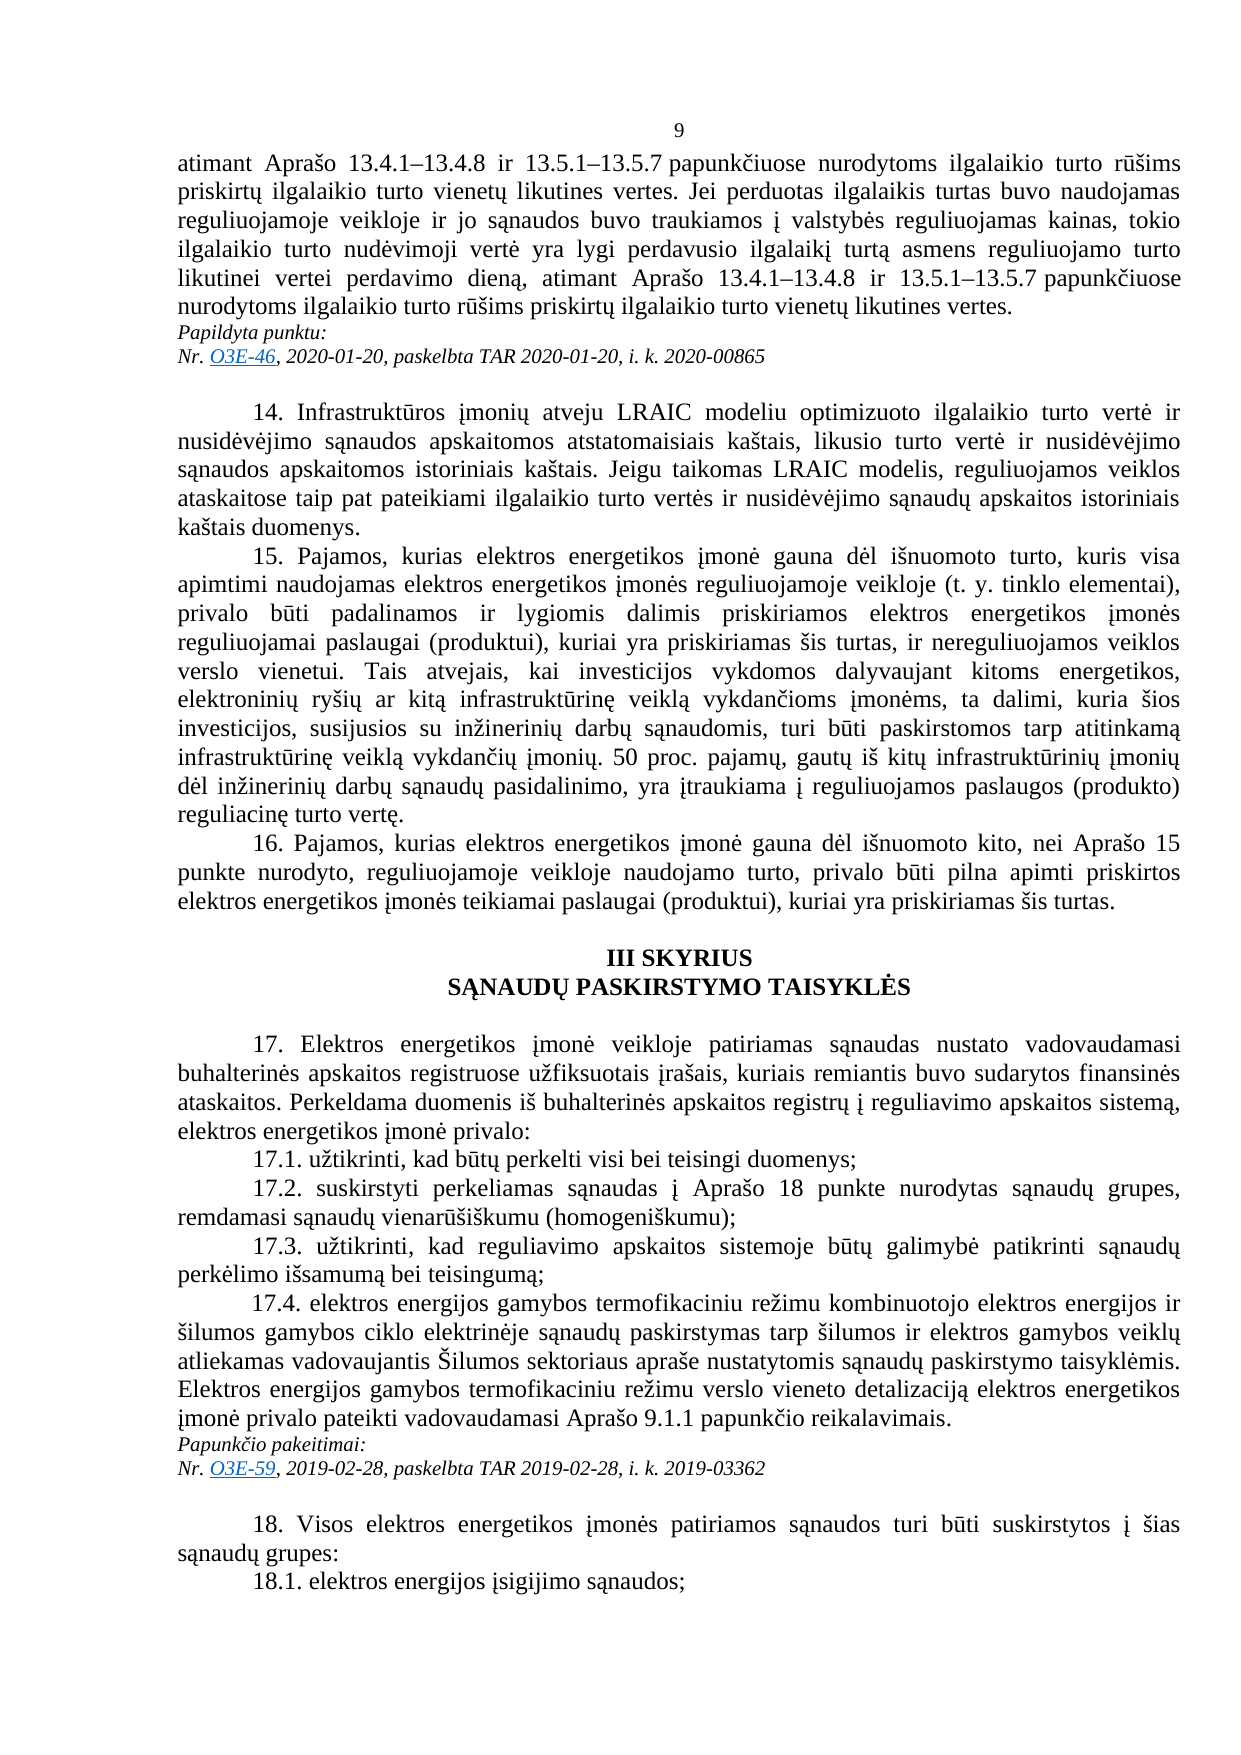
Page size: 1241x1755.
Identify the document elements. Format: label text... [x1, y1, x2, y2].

text SĄNAUDŲ PASKIRSTYMO TAISYKLĖS [177, 972, 1181, 1001]
text 16. Pajamos, kurias elektros energetikos įmonė gauna dėl išnuomoto kito, nei Aprašo 15 punkte nurodyto, reguliuojamoje veikloje naudojamo turto, privalo būti pilna apimti priskirtos elektros energetikos įmonės teikiamai paslaugai (produktui), kuriai yra priskiriamas šis turtas. [177, 828, 1181, 914]
text 17.1. užtikrinti, kad būtų perkelti visi bei teisingi duomenys; [177, 1144, 1181, 1173]
text 17.4. elektros energijos gamybos termofikaciniu režimu kombinuotojo elektros energijos ir šilumos gamybos ciklo elektrinėje sąnaudų paskirstymas tarp šilumos ir elektros gamybos veiklų atliekamas vadovaujantis Šilumos sektoriaus apraše nustatytomis sąnaudų paskirstymo taisyklėmis. Elektros energijos gamybos termofikaciniu režimu verslo vieneto detalizaciją elektros energetikos įmonė privalo pateikti vadovaudamasi Aprašo 9.1.1 papunkčio reikalavimais. [177, 1288, 1181, 1432]
text atimant Aprašo 13.4.1–13.4.8 ir 13.5.1–13.5.7 papunkčiuose nurodytoms ilgalaikio turto rūšims priskirtų ilgalaikio turto vienetų likutines vertes. Jei perduotas ilgalaikis turtas buvo naudojamas reguliuojamoje veikloje ir jo sąnaudos buvo traukiamos į valstybės reguliuojamas kainas, tokio ilgalaikio turto nudėvimoji vertė yra lygi perdavusio ilgalaikį turtą asmens reguliuojamo turto likutinei vertei perdavimo dieną, atimant Aprašo 13.4.1–13.4.8 ir 13.5.1–13.5.7 papunkčiuose nurodytoms ilgalaikio turto rūšims priskirtų ilgalaikio turto vienetų likutines vertes. [177, 148, 1181, 320]
text 18. Visos elektros energetikos įmonės patiriamos sąnaudos turi būti suskirstytos į šias sąnaudų grupes: [177, 1509, 1181, 1566]
text Papildyta punktu: [177, 320, 1181, 344]
text 18.1. elektros energijos įsigijimo sąnaudos; [177, 1566, 1181, 1595]
text 17. Elektros energetikos įmonė veikloje patiriamas sąnaudas nustato vadovaudamasi buhalterinės apskaitos registruose užfiksuotais įrašais, kuriais remiantis buvo sudarytos finansinės ataskaitos. Perkeldama duomenis iš buhalterinės apskaitos registrų į reguliavimo apskaitos sistemą, elektros energetikos įmonė privalo: [177, 1029, 1181, 1144]
text 17.2. suskirstyti perkeliamas sąnaudas į Aprašo 18 punkte nurodytas sąnaudų grupes, remdamasi sąnaudų vienarūšiškumu (homogeniškumu); [177, 1173, 1181, 1231]
text Papunkčio pakeitimai: [177, 1432, 1181, 1456]
text 15. Pajamos, kurias elektros energetikos įmonė gauna dėl išnuomoto turto, kuris visa apimtimi naudojamas elektros energetikos įmonės reguliuojamoje veikloje (t. y. tinklo elementai), privalo būti padalinamos ir lygiomis dalimis priskiriamos elektros energetikos įmonės reguliuojamai paslaugai (produktui), kuriai yra priskiriamas šis turtas, ir nereguliuojamos veiklos verslo vienetui. Tais atvejais, kai investicijos vykdomos dalyvaujant kitoms energetikos, elektroninių ryšių ar kitą infrastruktūrinę veiklą vykdančioms įmonėms, ta dalimi, kuria šios investicijos, susijusios su inžinerinių darbų sąnaudomis, turi būti paskirstomos tarp atitinkamą infrastruktūrinę veiklą vykdančių įmonių. 50 proc. pajamų, gautų iš kitų infrastruktūrinių įmonių dėl inžinerinių darbų sąnaudų pasidalinimo, yra įtraukiama į reguliuojamos paslaugos (produkto) reguliacinę turto vertę. [177, 541, 1181, 828]
text Nr. O3E-46, 2020-01-20, paskelbta TAR 2020-01-20, i. k. 2020-00865 [177, 344, 1181, 368]
text Nr. O3E-59, 2019-02-28, paskelbta TAR 2019-02-28, i. k. 2019-03362 [177, 1456, 1181, 1480]
text 14. Infrastruktūros įmonių atveju LRAIC modeliu optimizuoto ilgalaikio turto vertė ir nusidėvėjimo sąnaudos apskaitomos atstatomaisiais kaštais, likusio turto vertė ir nusidėvėjimo sąnaudos apskaitomos istoriniais kaštais. Jeigu taikomas LRAIC modelis, reguliuojamos veiklos ataskaitose taip pat pateikiami ilgalaikio turto vertės ir nusidėvėjimo sąnaudų apskaitos istoriniais kaštais duomenys. [177, 397, 1181, 541]
text 17.3. užtikrinti, kad reguliavimo apskaitos sistemoje būtų galimybė patikrinti sąnaudų perkėlimo išsamumą bei teisingumą; [177, 1231, 1181, 1288]
text III SKYRIUS [177, 943, 1181, 972]
